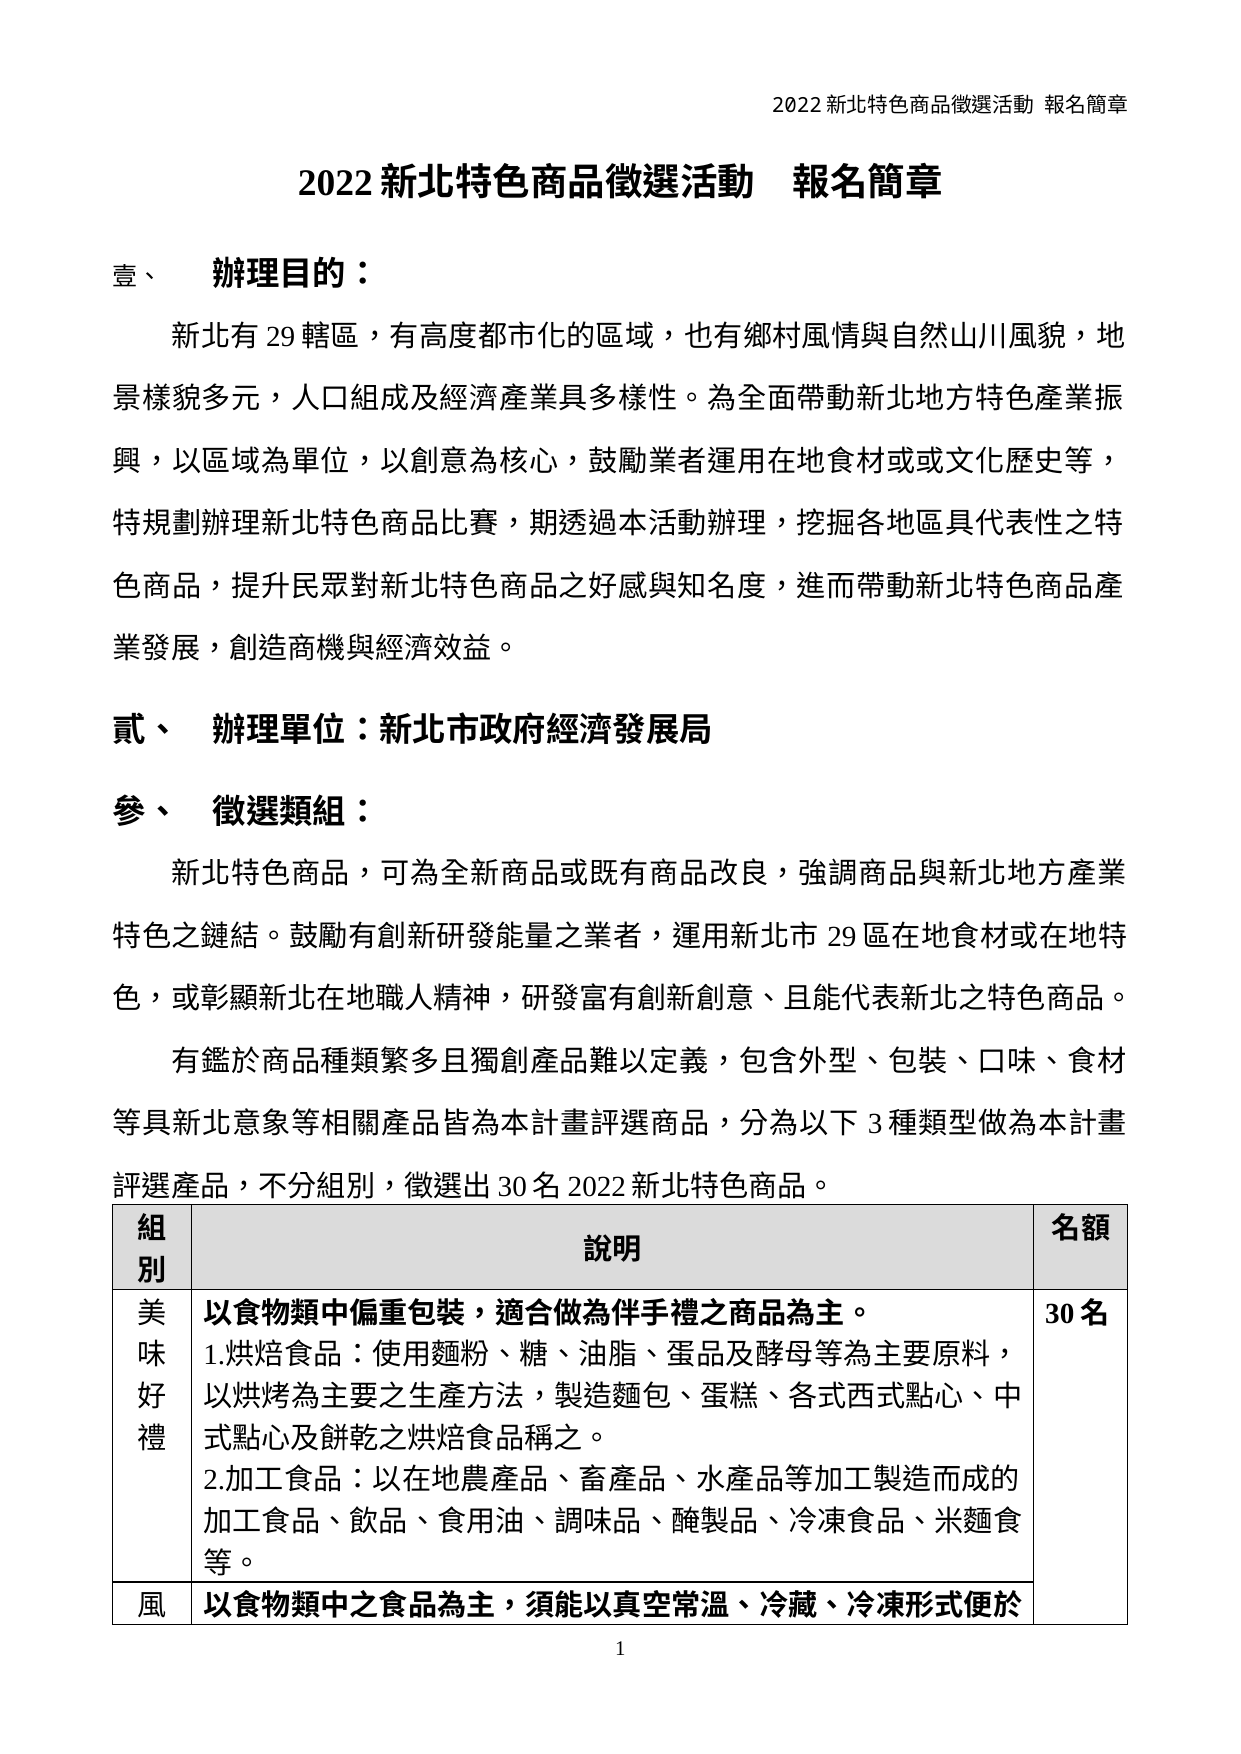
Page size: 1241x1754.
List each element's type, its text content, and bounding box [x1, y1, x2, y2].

list 徵選類組： [112, 767, 1128, 829]
table_header 說明 [192, 1205, 1033, 1289]
text 新北有29轄區，有高度都市化的區域，也有鄉村風情與自然山川風貌，地景樣貌多元，人口組成及經濟產業具多樣性。為全面帶動新北地方特色產業振興，以區域為單位，以創意為核心，鼓勵業者運用在地食材或或文化歷史等，特規劃辦理新北特色商品比賽，期透過本活動辦理，挖掘各地區具代表性之特色商品，提升民眾對新北特色商品之好感與知名度，進而帶動新北特色商品產業發展，創造商機與經濟效益。 [112, 292, 1128, 667]
table_cell 美味好禮 [113, 1290, 191, 1581]
table_cell 30名 [1034, 1290, 1127, 1624]
table_header 名額 [1034, 1205, 1127, 1289]
table_cell 以食物類中偏重包裝，適合做為伴手禮之商品為主。 1.烘焙食品：使用麵粉、糖、油脂、蛋品及酵母等為主要原料，以烘烤為主要之生產方法，製造麵包、蛋糕、各式西式點心、中式點心及餅乾之烘焙食品稱之。 2.加工食品：以在地農產品、畜產品、水產品等加工製造而成的加工食品、飲品、食用油、調味品、醃製品、冷凍食品、米麵食等。 [192, 1290, 1033, 1581]
text 2022新北特色商品徵選活動 報名簡章 [112, 138, 1128, 200]
text 新北特色商品，可為全新商品或既有商品改良，強調商品與新北地方產業特色之鏈結。鼓勵有創新研發能量之業者，運用新北市29區在地食材或在地特色，或彰顯新北在地職人精神，研發富有創新創意、且能代表新北之特色商品。 [112, 829, 1128, 1017]
list 辦理目的： [112, 229, 1128, 292]
table_cell 以食物類中之食品為主，須能以真空常溫、冷藏、冷凍形式便於 [192, 1583, 1033, 1624]
table_cell 風 [113, 1583, 191, 1624]
text 有鑑於商品種類繁多且獨創產品難以定義，包含外型、包裝、口味、食材等具新北意象等相關產品皆為本計畫評選商品，分為以下3種類型做為本計畫評選產品，不分組別，徵選出30名2022新北特色商品。 [112, 1017, 1128, 1204]
table_header 組別 [113, 1205, 191, 1289]
list 辦理單位：新北市政府經濟發展局 [112, 686, 1128, 748]
